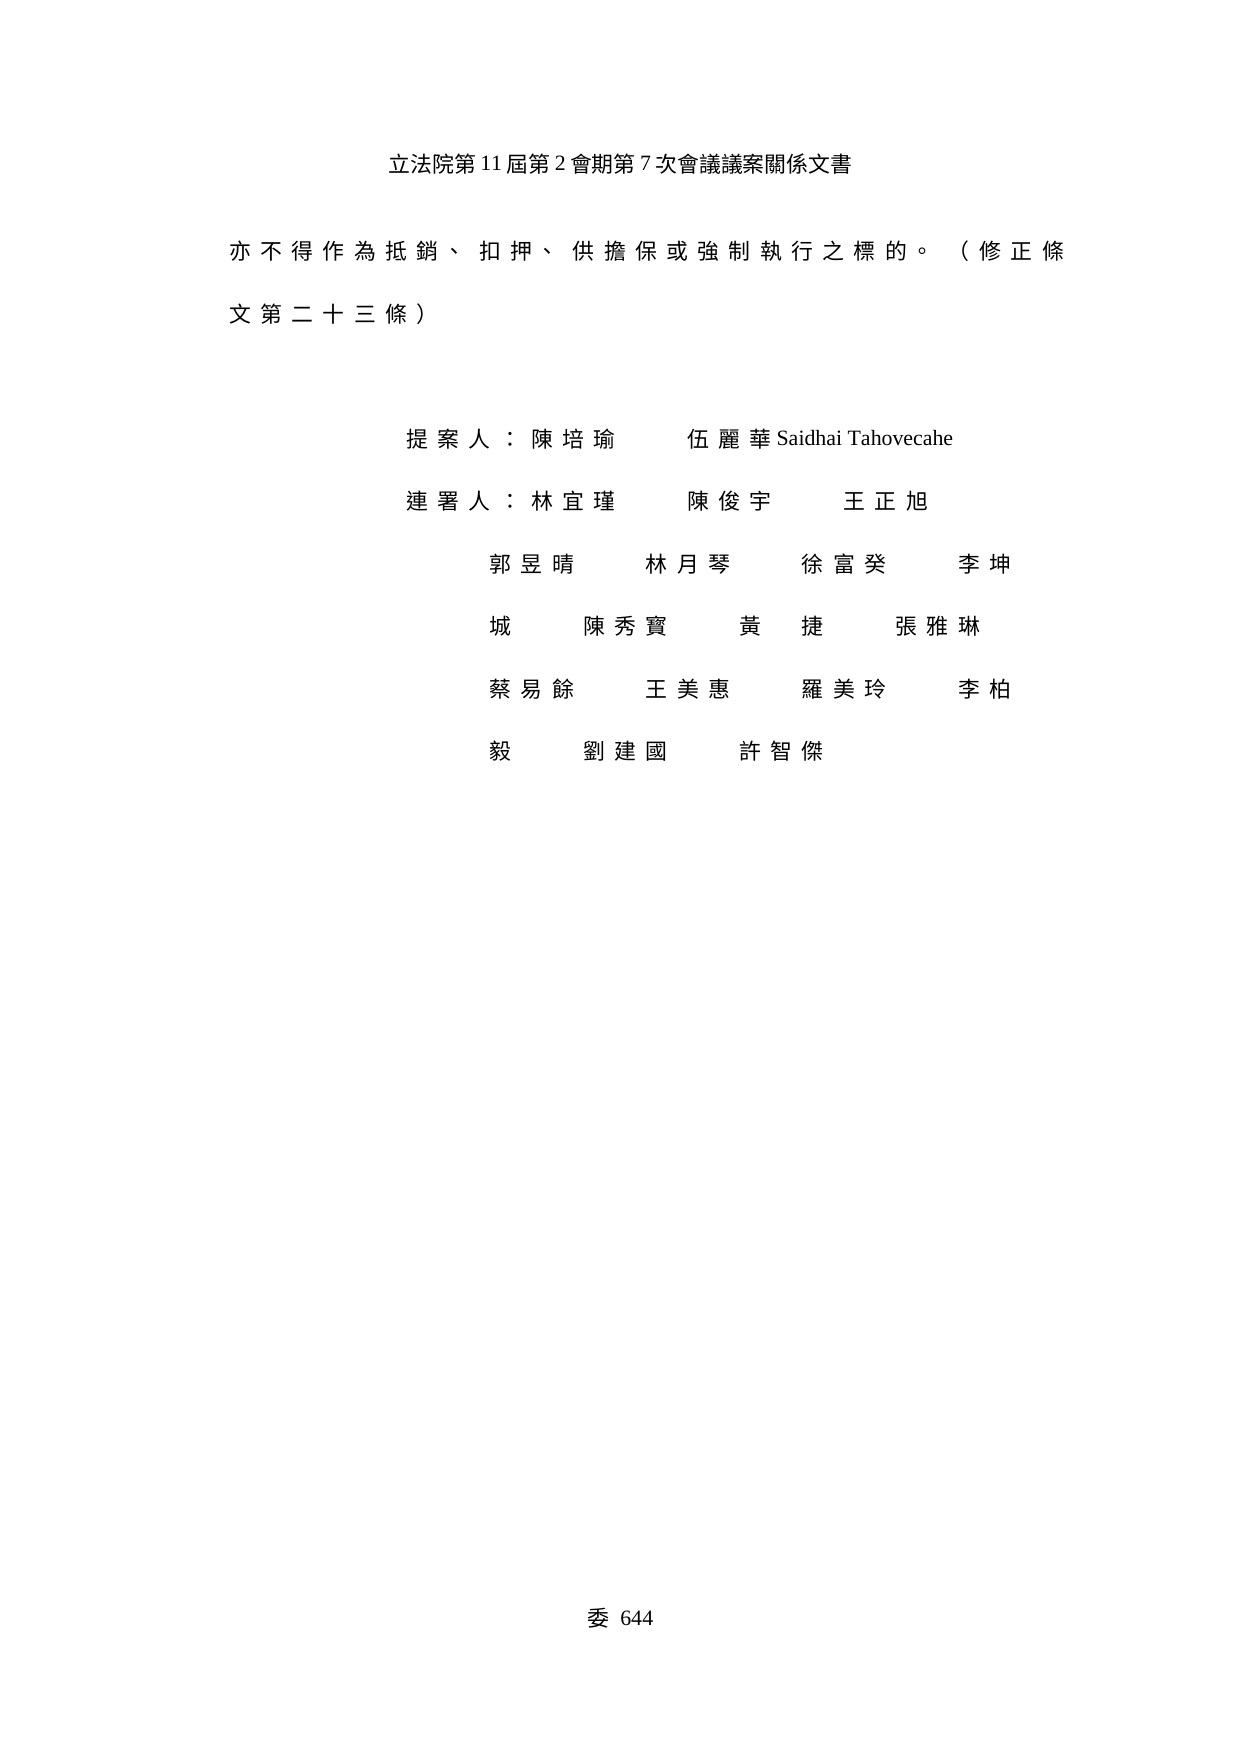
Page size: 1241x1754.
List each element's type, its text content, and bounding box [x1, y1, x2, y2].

text 亦不得作為抵銷、扣押、供擔保或強制執行之標的。（修正條文第二十三條） [173, 219, 1089, 344]
text 提案人：陳培瑜 伍麗華Saidhai Tahovecahe [393, 406, 1023, 469]
text 連署人：林宜瑾 陳俊宇 王正旭 郭昱晴 林月琴 徐富癸 李坤城 陳秀寳 黃 捷 張雅琳 蔡易餘 王美惠 羅美玲 李柏毅 劉建國 許智傑 [393, 469, 1023, 781]
